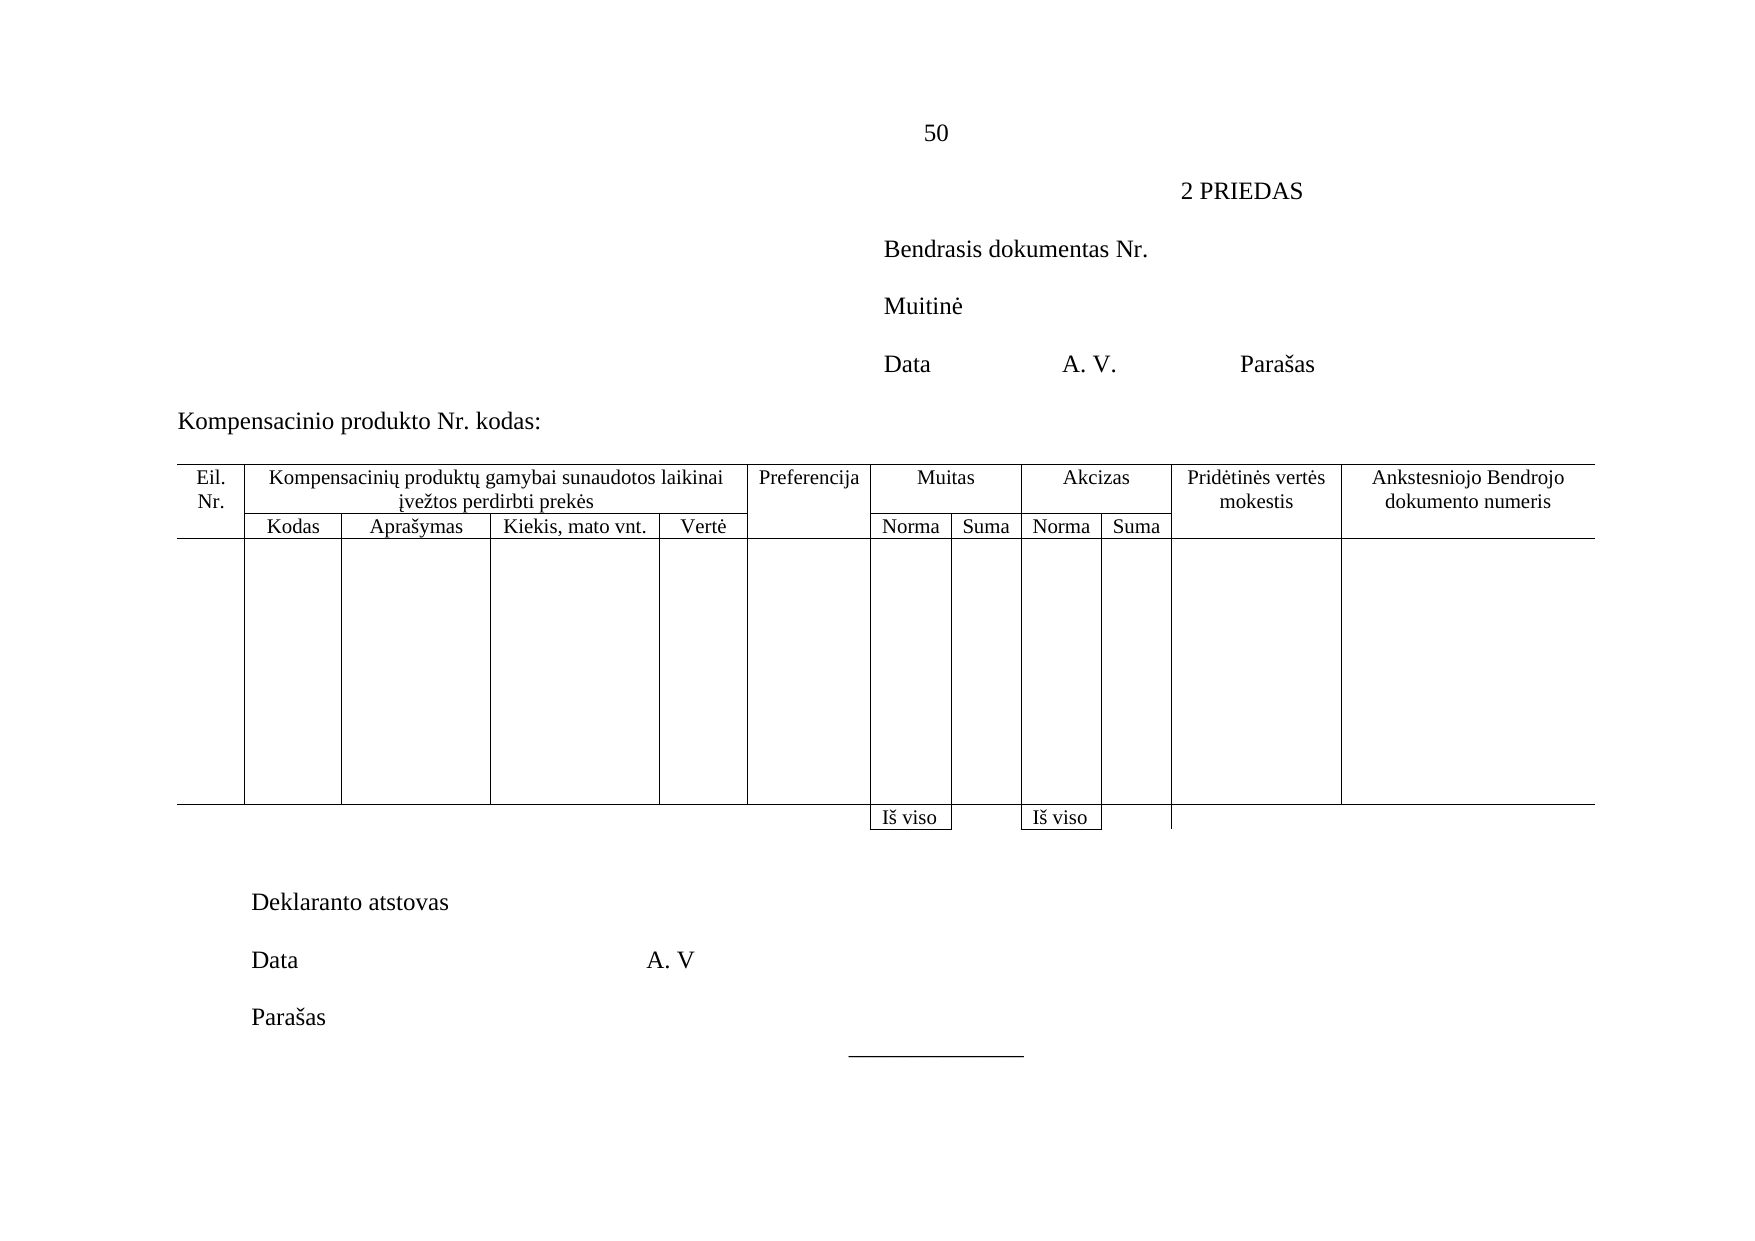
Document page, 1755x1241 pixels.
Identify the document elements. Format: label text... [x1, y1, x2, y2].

table_cell [660, 708, 747, 732]
table_cell [748, 587, 870, 611]
table_cell [952, 732, 1021, 756]
table_cell [748, 635, 870, 659]
table_cell [1102, 732, 1171, 756]
table_cell [177, 732, 244, 756]
table_cell [871, 756, 951, 780]
text Muitinė [177, 291, 1695, 320]
table_cell [245, 732, 341, 756]
table_cell [1172, 780, 1341, 804]
table_cell [871, 635, 951, 659]
text ______________ [177, 1031, 1695, 1060]
table_cell Iš viso [1022, 805, 1101, 829]
table_cell [245, 756, 341, 780]
table_cell [491, 732, 659, 756]
text Bendrasis dokumentas Nr. [177, 234, 1695, 263]
table_cell [871, 732, 951, 756]
table_header Pridėtinės vertės mokestis [1172, 465, 1341, 538]
table_cell [1172, 539, 1341, 563]
table_cell [342, 611, 490, 635]
table_cell [491, 587, 659, 611]
table_cell [245, 587, 341, 611]
table_header Eil. Nr. [177, 465, 244, 538]
table_cell [1342, 756, 1595, 780]
table_cell [1102, 805, 1171, 829]
table_cell [342, 660, 490, 683]
table_cell [1102, 756, 1171, 780]
table_cell [342, 635, 490, 659]
table_cell [177, 635, 244, 659]
table_cell [660, 635, 747, 659]
table_cell [952, 805, 1021, 829]
table_cell [491, 539, 659, 563]
table_cell [1172, 587, 1341, 611]
table_cell [491, 756, 659, 780]
table_cell [1342, 660, 1595, 683]
table_cell [342, 539, 490, 563]
table_cell [245, 684, 341, 708]
table_cell [177, 539, 244, 563]
table_cell [1172, 805, 1595, 829]
table_cell [491, 684, 659, 708]
table_cell [491, 611, 659, 635]
table_cell [871, 780, 951, 804]
table_cell [748, 732, 870, 756]
table_cell [245, 635, 341, 659]
table_cell [1102, 684, 1171, 708]
text Parašas [177, 1002, 1695, 1031]
table_cell [1022, 539, 1101, 563]
table_cell [342, 684, 490, 708]
table_cell [1022, 563, 1101, 587]
table_cell [177, 756, 244, 780]
table_cell [177, 611, 244, 635]
table_cell [1102, 611, 1171, 635]
table_cell [1172, 732, 1341, 756]
table_cell [491, 660, 659, 683]
table_cell [1342, 708, 1595, 732]
table_cell [952, 756, 1021, 780]
table_cell [952, 635, 1021, 659]
table_cell [1172, 563, 1341, 587]
table_cell [871, 611, 951, 635]
table_cell [660, 780, 747, 804]
table_cell [342, 563, 490, 587]
table_cell [1022, 611, 1101, 635]
table_cell [1102, 660, 1171, 683]
table_cell Aprašymas [342, 514, 490, 538]
table_cell [871, 684, 951, 708]
table_cell [871, 563, 951, 587]
table_cell [342, 732, 490, 756]
table_cell [342, 780, 490, 804]
table_cell [660, 684, 747, 708]
table_cell [1102, 635, 1171, 659]
table_cell [245, 563, 341, 587]
table_cell Iš viso [871, 805, 951, 829]
table_cell [342, 587, 490, 611]
table_cell [748, 684, 870, 708]
table_cell [1342, 635, 1595, 659]
text Kompensacinio produkto Nr. kodas: [177, 406, 1695, 435]
table_cell [952, 780, 1021, 804]
table_cell [1102, 587, 1171, 611]
table_cell [1172, 684, 1341, 708]
table_cell [1022, 732, 1101, 756]
table_cell [245, 780, 341, 804]
table_cell Suma [952, 514, 1021, 538]
table_cell [660, 660, 747, 683]
table_cell Suma [1102, 514, 1171, 538]
table_cell [177, 660, 244, 683]
table_cell [1102, 708, 1171, 732]
table_cell [1342, 732, 1595, 756]
table_cell [1022, 635, 1101, 659]
table_cell Norma [1022, 514, 1101, 538]
text 2 PRIEDAS [177, 176, 1695, 205]
table_cell [748, 539, 870, 563]
table_cell [177, 805, 870, 829]
table_cell [177, 684, 244, 708]
table_cell [871, 539, 951, 563]
table_cell [748, 708, 870, 732]
table_cell Vertė [660, 514, 747, 538]
table_cell [660, 756, 747, 780]
table_header Preferencija [748, 465, 870, 538]
table_cell [660, 611, 747, 635]
table_cell Kiekis, mato vnt. [491, 514, 659, 538]
table_cell [342, 756, 490, 780]
table_cell Kodas [245, 514, 341, 538]
table_cell [952, 587, 1021, 611]
table_cell [1172, 611, 1341, 635]
table_cell [1022, 587, 1101, 611]
table_header Ankstesniojo Bendrojo dokumento numeris [1342, 465, 1595, 538]
table_cell [748, 780, 870, 804]
table_cell [952, 611, 1021, 635]
table_cell [1172, 635, 1341, 659]
table_cell [1022, 756, 1101, 780]
table_cell [342, 708, 490, 732]
table_cell [1342, 780, 1595, 804]
table_cell [1172, 756, 1341, 780]
table_cell [1022, 780, 1101, 804]
table_cell [245, 539, 341, 563]
table_cell [952, 660, 1021, 683]
table_cell [1342, 611, 1595, 635]
table_cell [1342, 563, 1595, 587]
table_cell [1342, 587, 1595, 611]
table_cell [1102, 539, 1171, 563]
table_cell [660, 563, 747, 587]
text Data A. V. Parašas [177, 349, 1695, 378]
table_cell [748, 756, 870, 780]
table_cell [660, 587, 747, 611]
table_cell [491, 635, 659, 659]
table_cell [952, 539, 1021, 563]
table_cell [1172, 660, 1341, 683]
table_cell [748, 611, 870, 635]
table_cell [871, 587, 951, 611]
table_cell [871, 660, 951, 683]
table_cell [1022, 660, 1101, 683]
table_cell [1022, 708, 1101, 732]
table_cell [491, 780, 659, 804]
table_cell [1342, 684, 1595, 708]
table_cell [1022, 684, 1101, 708]
table_cell [245, 611, 341, 635]
table_header Akcizas [1022, 465, 1171, 513]
table_header Muitas [871, 465, 1021, 513]
table_cell [177, 780, 244, 804]
table_cell [177, 587, 244, 611]
table_cell [748, 563, 870, 587]
table_cell [660, 732, 747, 756]
text Deklaranto atstovas [177, 887, 1695, 916]
table_cell [952, 684, 1021, 708]
table_cell [491, 563, 659, 587]
table_cell [952, 708, 1021, 732]
table_cell [245, 660, 341, 683]
table_cell [952, 563, 1021, 587]
table_header Kompensacinių produktų gamybai sunaudotos laikinai įvežtos perdirbti prekės [245, 465, 747, 513]
table_cell [177, 563, 244, 587]
table_cell [1342, 539, 1595, 563]
table_cell [245, 708, 341, 732]
table_cell [1102, 780, 1171, 804]
table_cell [748, 660, 870, 683]
table_cell [660, 539, 747, 563]
text Data A. V [177, 945, 1695, 974]
table_cell [1172, 708, 1341, 732]
table_cell [177, 708, 244, 732]
table_cell [491, 708, 659, 732]
table_cell Norma [871, 514, 951, 538]
table_cell [1102, 563, 1171, 587]
table_cell [871, 708, 951, 732]
